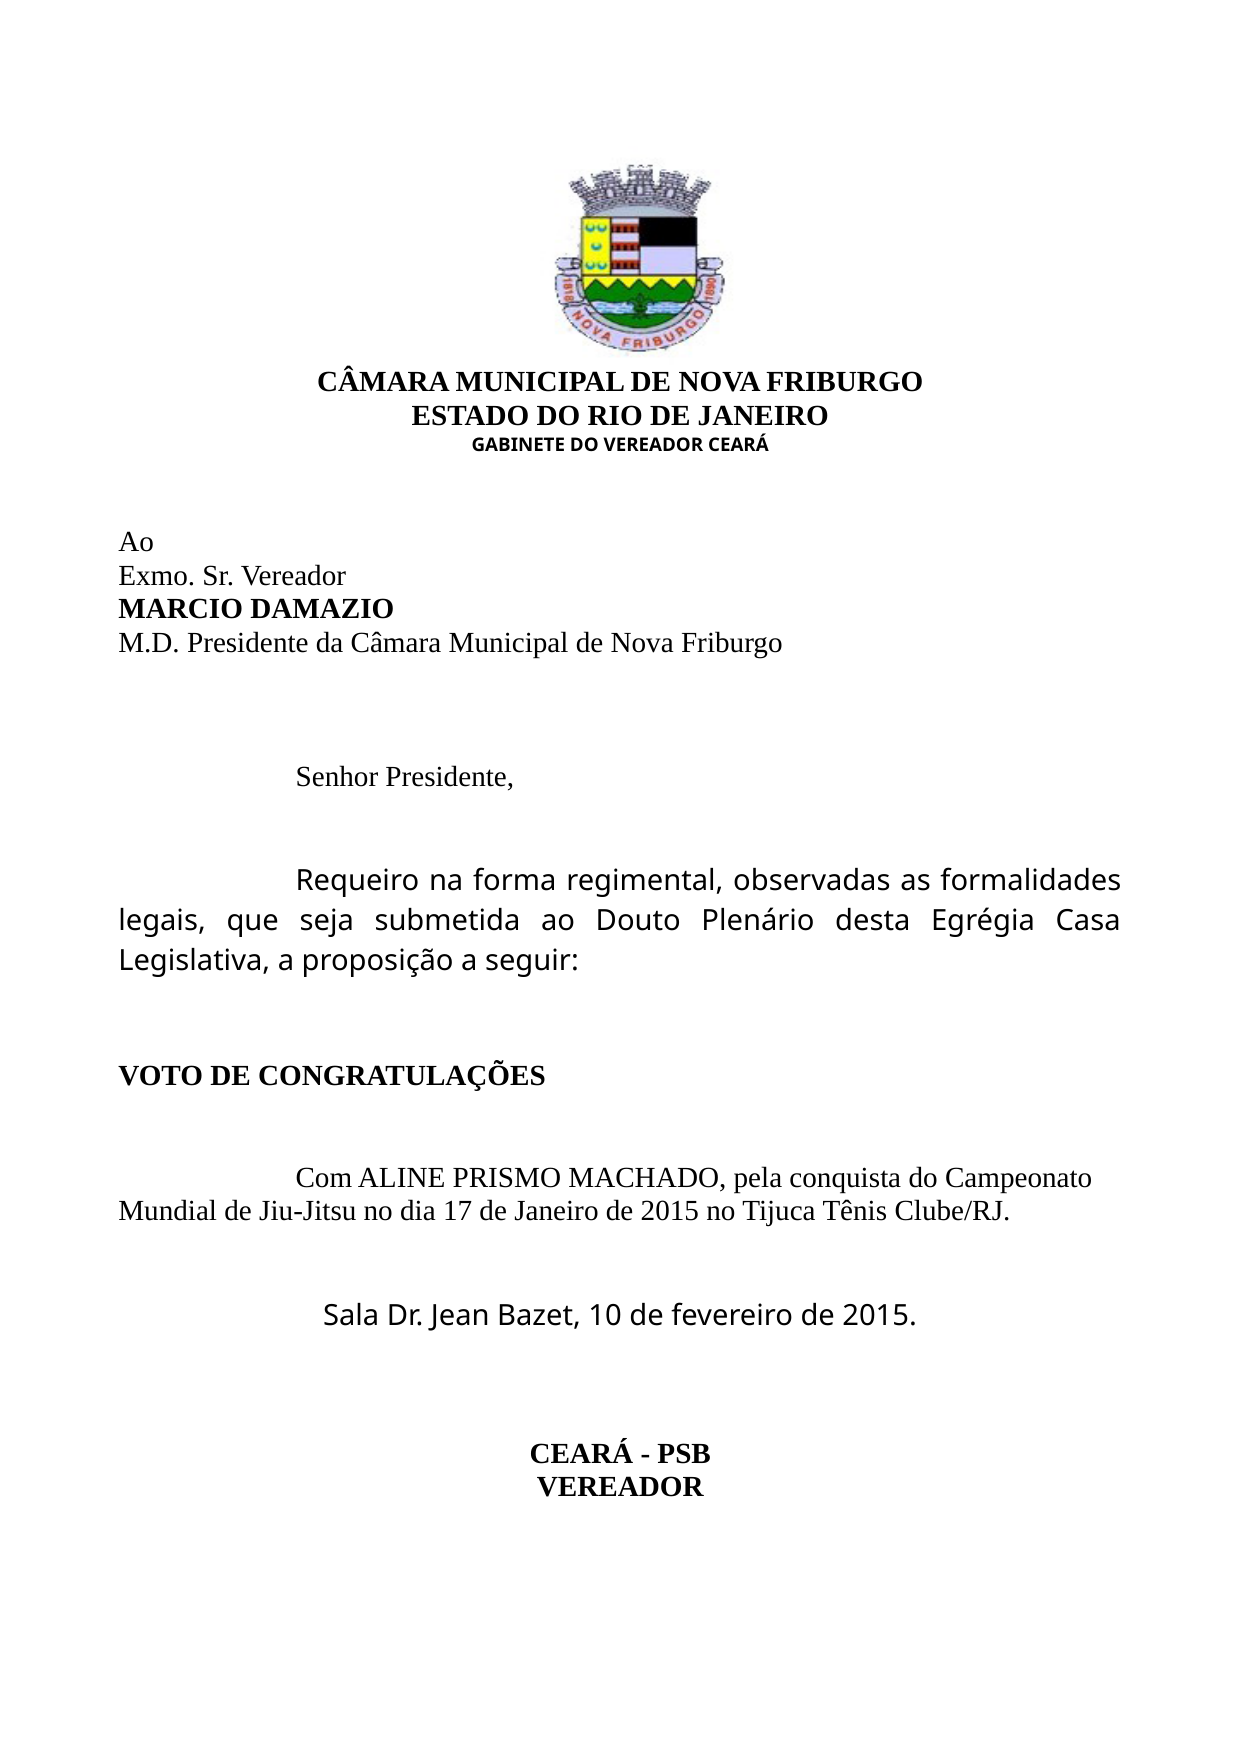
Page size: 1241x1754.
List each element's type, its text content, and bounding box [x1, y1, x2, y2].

text VEREADOR [118, 1469, 1122, 1503]
text Com ALINE PRISMO MACHADO, pela conquista do Campeonato Mundial de Jiu-Jitsu no dia 17 de Janeiro de 2015 no Tijuca Tênis Clube/RJ. [118, 1160, 1122, 1227]
text Senhor Presidente, [118, 759, 1122, 792]
text M.D. Presidente da Câmara Municipal de Nova Friburgo [118, 625, 1122, 658]
text MARCIO DAMAZIO [118, 591, 1122, 625]
text Ao [118, 524, 1122, 558]
text Exmo. Sr. Vereador [118, 558, 1122, 591]
text VOTO DE CONGRATULAÇÕES [118, 1058, 1122, 1091]
text CÂMARA MUNICIPAL DE NOVA FRIBURGO [118, 118, 1122, 398]
text Sala Dr. Jean Bazet, 10 de fevereiro de 2015. [118, 1294, 1122, 1334]
text ESTADO DO RIO DE JANEIRO [118, 398, 1122, 431]
text GABINETE DO VEREADOR CEARÁ [118, 431, 1122, 457]
text Requeiro na forma regimental, observadas as formalidades legais, que seja submetida ao Douto Plenário desta Egrégia Casa Legislativa, a proposição a seguir: [118, 859, 1122, 978]
text CEARÁ - PSB [118, 1436, 1122, 1469]
